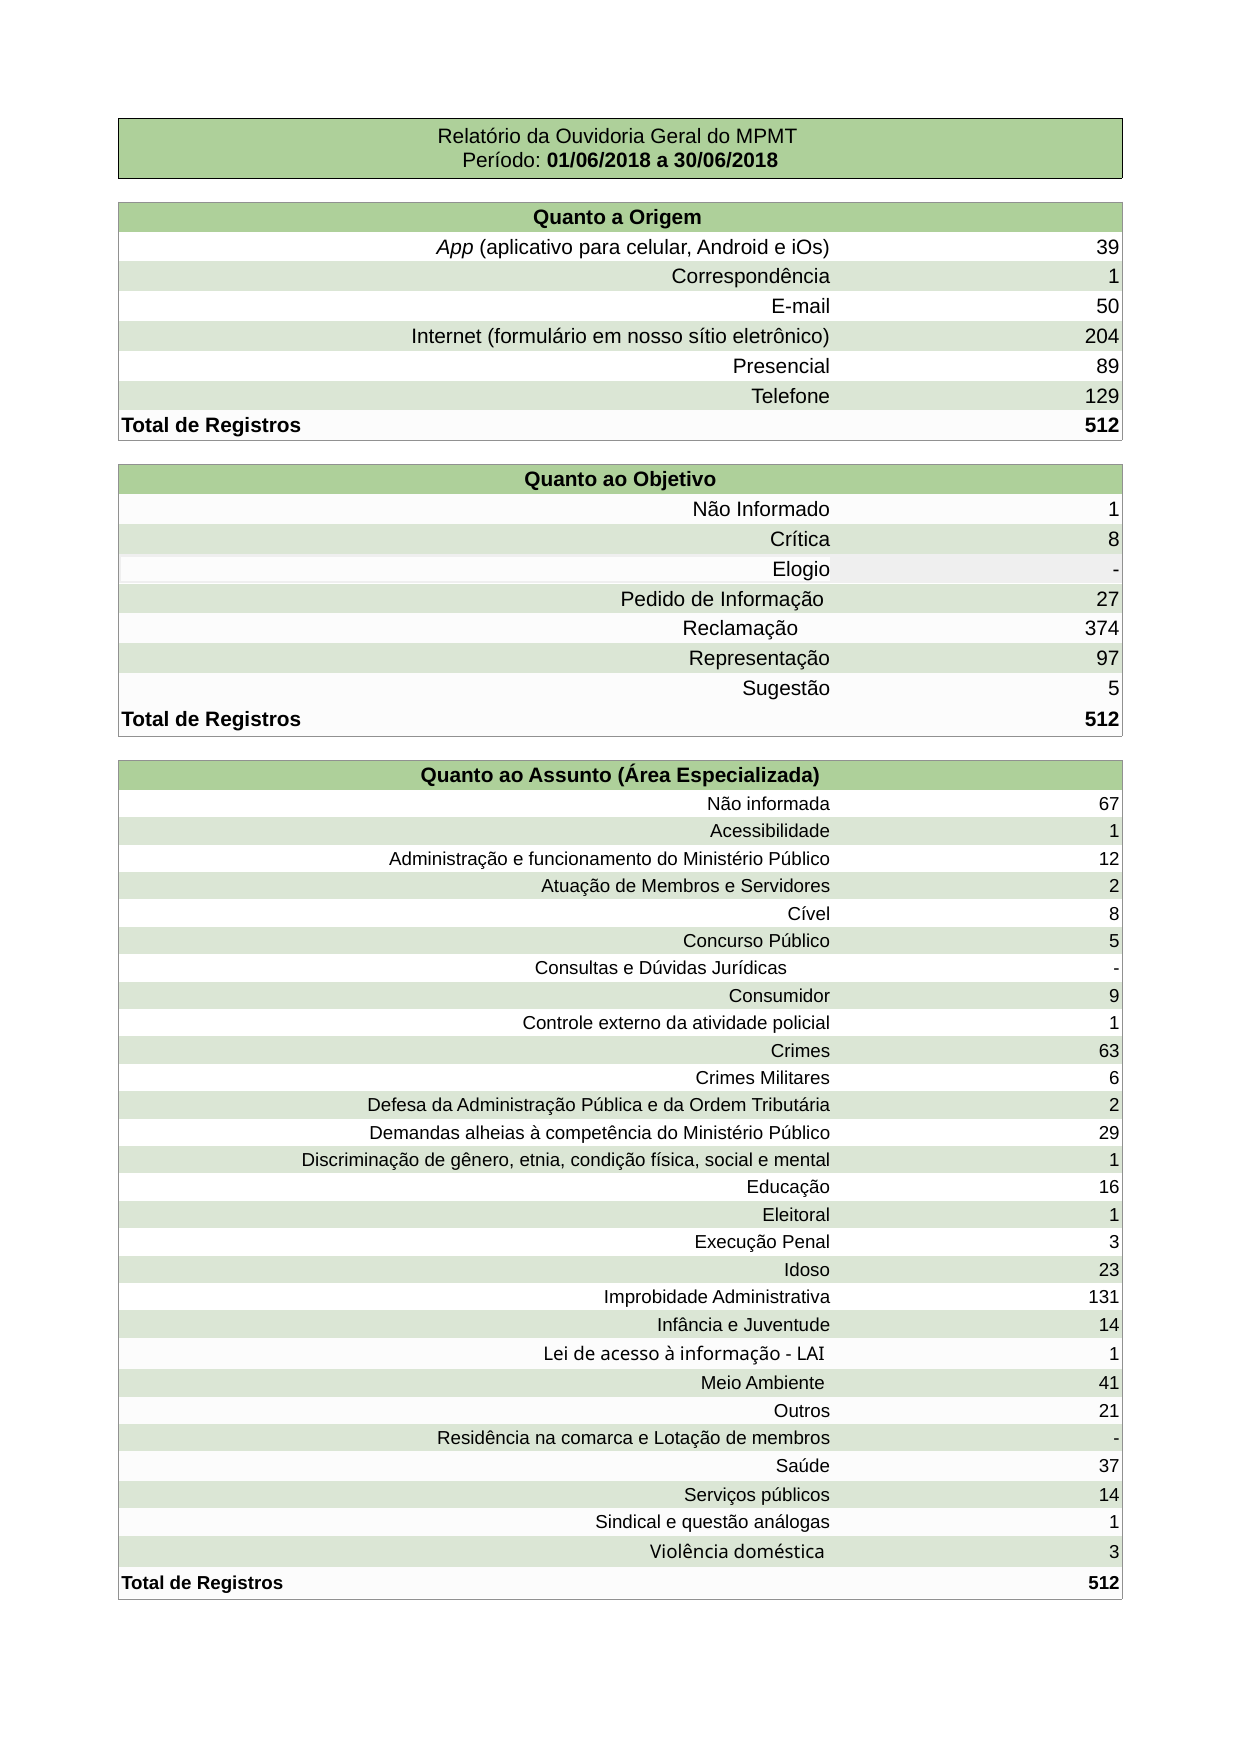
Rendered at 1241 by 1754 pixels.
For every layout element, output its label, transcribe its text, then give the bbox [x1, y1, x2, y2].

table_cell Representação [119, 643, 833, 673]
table_cell 6 [833, 1064, 1122, 1091]
table_cell Não Informado [119, 494, 833, 524]
table_cell Pedido de Informação [119, 584, 833, 613]
table_cell - [833, 554, 1122, 583]
table_cell Discriminação de gênero, etnia, condição física, social e mental [119, 1146, 833, 1173]
table_cell Concurso Público [119, 927, 833, 954]
table_cell 5 [833, 673, 1122, 703]
table_cell Lei de acesso à informação - LAI [119, 1338, 833, 1369]
table_header Quanto ao Objetivo [119, 465, 1122, 494]
table_cell Não informada [119, 790, 833, 817]
table_cell 512 [833, 410, 1122, 440]
table_cell Elogio [119, 554, 833, 583]
table_cell Eleitoral [119, 1201, 833, 1228]
table_cell 37 [833, 1451, 1122, 1481]
table_cell 2 [833, 872, 1122, 899]
table_cell Correspondência [119, 261, 833, 291]
table_cell 8 [833, 524, 1122, 554]
table_cell Cível [119, 900, 833, 927]
table_cell Crimes [119, 1036, 833, 1064]
table_cell 89 [833, 351, 1122, 381]
table_cell 63 [833, 1036, 1122, 1064]
table_header Quanto a Origem [119, 203, 1122, 232]
table_cell Consultas e Dúvidas Jurídicas [119, 954, 833, 982]
table_cell E-mail [119, 291, 833, 321]
table_cell 14 [833, 1481, 1122, 1508]
table_header Quanto ao Assunto (Área Especializada) [119, 761, 1122, 790]
table_cell 97 [833, 643, 1122, 673]
table_cell Saúde [119, 1451, 833, 1481]
table_cell 27 [833, 584, 1122, 613]
table_cell 1 [833, 817, 1122, 845]
table_cell Administração e funcionamento do Ministério Público [119, 845, 833, 872]
table_cell - [833, 1424, 1122, 1451]
table_cell Outros [119, 1397, 833, 1424]
table_cell 21 [833, 1397, 1122, 1424]
table_cell 8 [833, 900, 1122, 927]
table_cell Execução Penal [119, 1228, 833, 1256]
table_cell Telefone [119, 381, 833, 410]
table_cell Sugestão [119, 673, 833, 703]
table_cell 1 [833, 494, 1122, 524]
table_cell 1 [833, 1201, 1122, 1228]
table_cell 1 [833, 1338, 1122, 1369]
table_cell Idoso [119, 1256, 833, 1283]
table_cell 14 [833, 1310, 1122, 1338]
table_cell 1 [833, 261, 1122, 291]
table_cell Reclamação [119, 613, 833, 643]
table_cell 9 [833, 982, 1122, 1009]
table_cell Defesa da Administração Pública e da Ordem Tributária [119, 1091, 833, 1119]
table_cell Acessibilidade [119, 817, 833, 845]
table_cell Violência doméstica [119, 1536, 833, 1567]
table_cell 204 [833, 321, 1122, 351]
table_cell 129 [833, 381, 1122, 410]
table_cell App (aplicativo para celular, Android e iOs) [119, 232, 833, 261]
table_cell Presencial [119, 351, 833, 381]
table_cell Total de Registros [119, 703, 833, 736]
table_cell Serviços públicos [119, 1481, 833, 1508]
table_cell 1 [833, 1508, 1122, 1536]
table_cell Crítica [119, 524, 833, 554]
table_cell Meio Ambiente [119, 1369, 833, 1397]
table_cell 67 [833, 790, 1122, 817]
table_cell 512 [833, 1567, 1122, 1598]
table_cell Total de Registros [119, 1567, 833, 1598]
table_cell Internet (formulário em nosso sítio eletrônico) [119, 321, 833, 351]
table_cell 2 [833, 1091, 1122, 1119]
table_cell Educação [119, 1174, 833, 1201]
table_cell Atuação de Membros e Servidores [119, 872, 833, 899]
table_cell 29 [833, 1119, 1122, 1146]
table_header Relatório da Ouvidoria Geral do MPMT Período: 01/06/2018 a 30/06/2018 [119, 119, 1122, 178]
table_cell Demandas alheias à competência do Ministério Público [119, 1119, 833, 1146]
table_cell Infância e Juventude [119, 1310, 833, 1338]
table_cell 41 [833, 1369, 1122, 1397]
table_cell 1 [833, 1009, 1122, 1036]
table_cell 39 [833, 232, 1122, 261]
table_cell Controle externo da atividade policial [119, 1009, 833, 1036]
table_cell Residência na comarca e Lotação de membros [119, 1424, 833, 1451]
table_cell Improbidade Administrativa [119, 1283, 833, 1310]
table_cell 16 [833, 1174, 1122, 1201]
table_cell 512 [833, 703, 1122, 736]
table_cell 23 [833, 1256, 1122, 1283]
table_cell 12 [833, 845, 1122, 872]
table_cell 3 [833, 1536, 1122, 1567]
table_cell 5 [833, 927, 1122, 954]
table_cell 374 [833, 613, 1122, 643]
table_cell - [833, 954, 1122, 982]
table_cell 3 [833, 1228, 1122, 1256]
table_cell 50 [833, 291, 1122, 321]
table_cell Total de Registros [119, 410, 833, 440]
table_cell Sindical e questão análogas [119, 1508, 833, 1536]
table_cell Consumidor [119, 982, 833, 1009]
table_cell Crimes Militares [119, 1064, 833, 1091]
table_cell 131 [833, 1283, 1122, 1310]
table_cell 1 [833, 1146, 1122, 1173]
